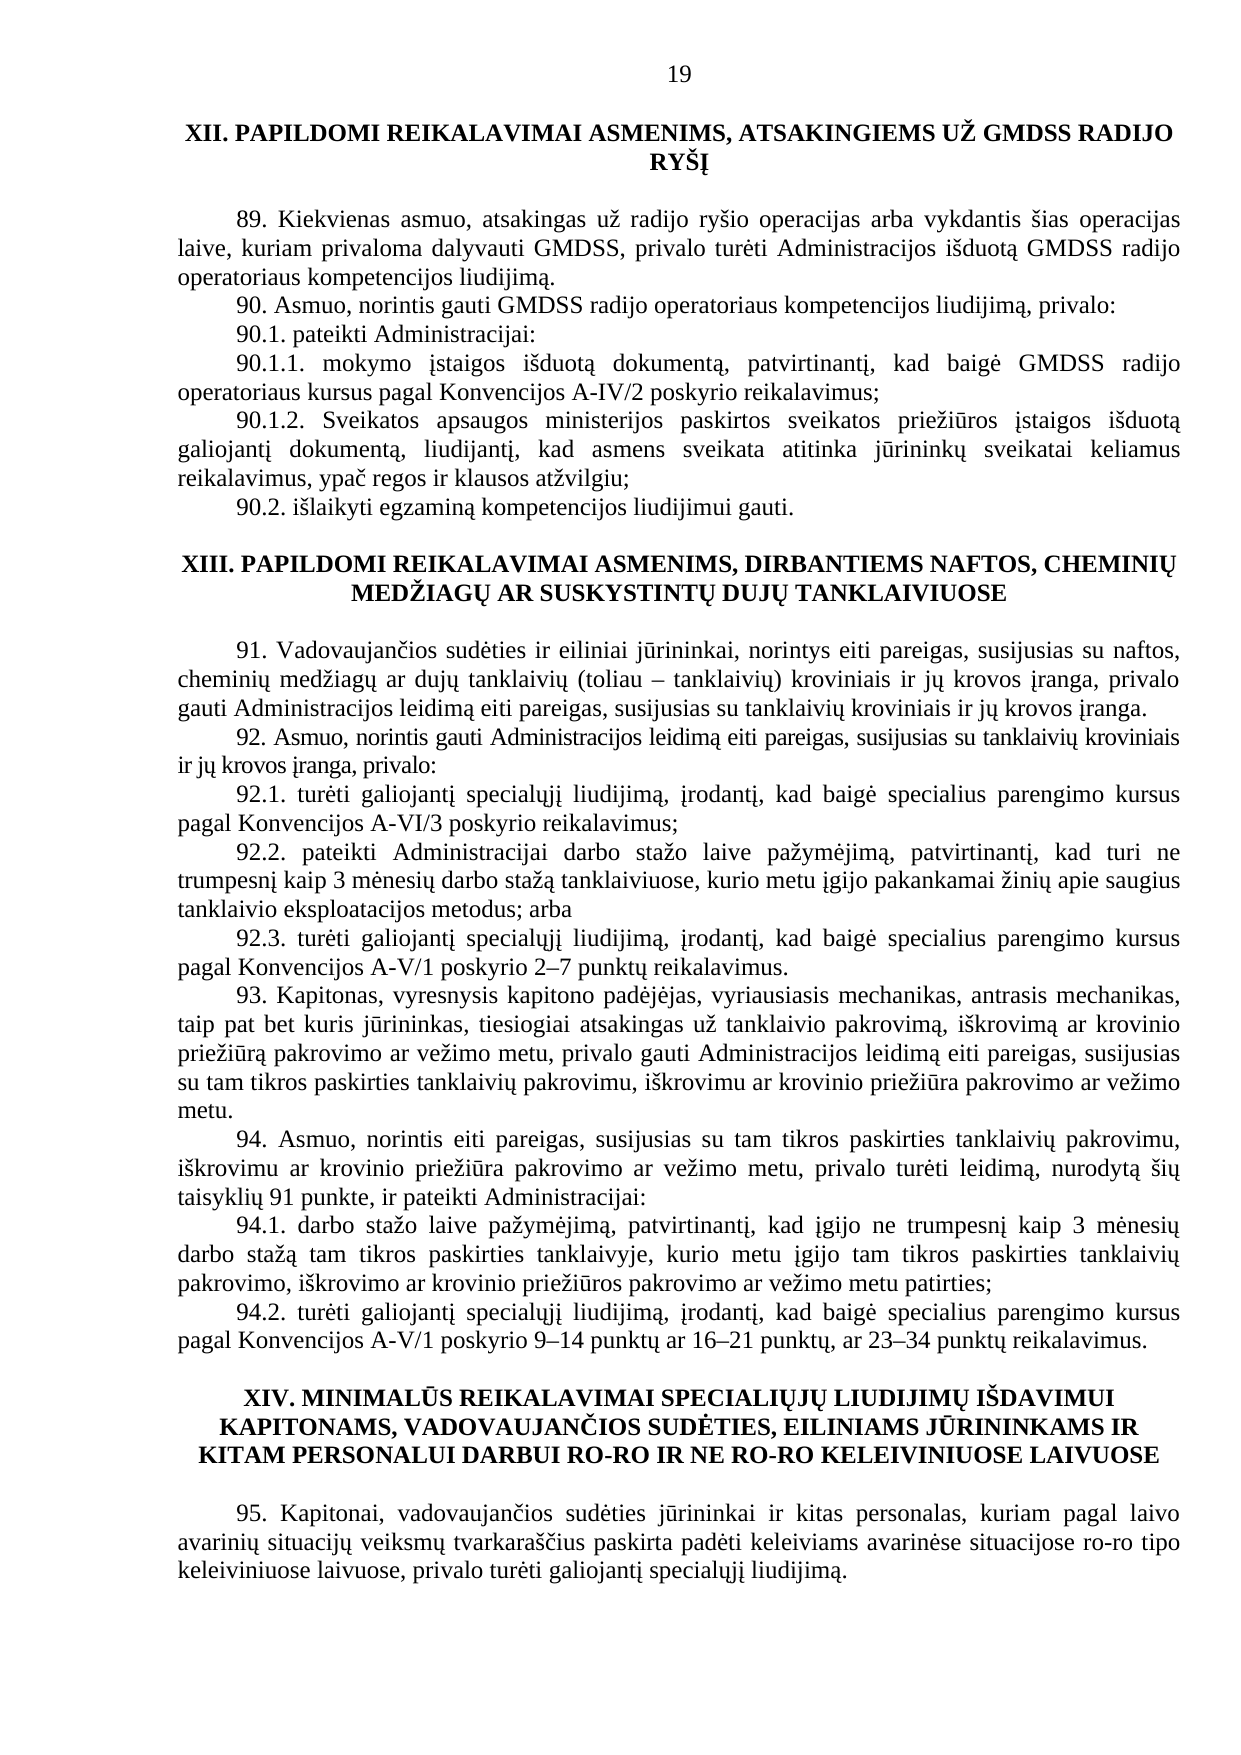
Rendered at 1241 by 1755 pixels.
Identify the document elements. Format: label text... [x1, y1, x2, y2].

text 90.1.2. Sveikatos apsaugos ministerijos paskirtos sveikatos priežiūros įstaigos išduotą galiojantį dokumentą, liudijantį, kad asmens sveikata atitinka jūrininkų sveikatai keliamus reikalavimus, ypač regos ir klausos atžvilgiu; [177, 406, 1181, 492]
text 91. Vadovaujančios sudėties ir eiliniai jūrininkai, norintys eiti pareigas, susijusias su naftos, cheminių medžiagų ar dujų tanklaivių (toliau – tanklaivių) kroviniais ir jų krovos įranga, privalo gauti Administracijos leidimą eiti pareigas, susijusias su tanklaivių kroviniais ir jų krovos įranga. [177, 636, 1181, 722]
text 94. Asmuo, norintis eiti pareigas, susijusias su tam tikros paskirties tanklaivių pakrovimu, iškrovimu ar krovinio priežiūra pakrovimo ar vežimo metu, privalo turėti leidimą, nurodytą šių taisyklių 91 punkte, ir pateikti Administracijai: [177, 1124, 1181, 1211]
text 90.2. išlaikyti egzaminą kompetencijos liudijimui gauti. [177, 492, 1181, 521]
text XIV. MINIMALŪS REIKALAVIMAI SPECIALIŲJŲ LIUDIJIMŲ IŠDAVIMUI KAPITONAMS, VADOVAUJANČIOS SUDĖTIES, EILINIAMS JŪRININKAMS IR KITAM PERSONALUI DARBUI RO-RO IR NE RO-RO KELEIVINIUOSE LAIVUOSE [177, 1383, 1181, 1469]
text 90.1.1. mokymo įstaigos išduotą dokumentą, patvirtinantį, kad baigė GMDSS radijo operatoriaus kursus pagal Konvencijos A-IV/2 poskyrio reikalavimus; [177, 348, 1181, 406]
text 94.1. darbo stažo laive pažymėjimą, patvirtinantį, kad įgijo ne trumpesnį kaip 3 mėnesių darbo stažą tam tikros paskirties tanklaivyje, kurio metu įgijo tam tikros paskirties tanklaivių pakrovimo, iškrovimo ar krovinio priežiūros pakrovimo ar vežimo metu patirties; [177, 1211, 1181, 1297]
text 92.1. turėti galiojantį specialųjį liudijimą, įrodantį, kad baigė specialius parengimo kursus pagal Konvencijos A-VI/3 poskyrio reikalavimus; [177, 779, 1181, 837]
text 93. Kapitonas, vyresnysis kapitono padėjėjas, vyriausiasis mechanikas, antrasis mechanikas, taip pat bet kuris jūrininkas, tiesiogiai atsakingas už tanklaivio pakrovimą, iškrovimą ar krovinio priežiūrą pakrovimo ar vežimo metu, privalo gauti Administracijos leidimą eiti pareigas, susijusias su tam tikros paskirties tanklaivių pakrovimu, iškrovimu ar krovinio priežiūra pakrovimo ar vežimo metu. [177, 981, 1181, 1124]
text 92.3. turėti galiojantį specialųjį liudijimą, įrodantį, kad baigė specialius parengimo kursus pagal Konvencijos A-V/1 poskyrio 2–7 punktų reikalavimus. [177, 923, 1181, 981]
text XII. PAPILDOMI REIKALAVIMAI ASMENIMS, ATSAKINGIEMS UŽ GMDSS RADIJO RYŠĮ [177, 118, 1181, 176]
text 90. Asmuo, norintis gauti GMDSS radijo operatoriaus kompetencijos liudijimą, privalo: [177, 291, 1181, 319]
text XIII. PAPILDOMI REIKALAVIMAI ASMENIMS, DIRBANTIEMS NAFTOS, CHEMINIŲ MEDŽIAGŲ AR SUSKYSTINTŲ DUJŲ TANKLAIVIUOSE [177, 549, 1181, 607]
text 94.2. turėti galiojantį specialųjį liudijimą, įrodantį, kad baigė specialius parengimo kursus pagal Konvencijos A-V/1 poskyrio 9–14 punktų ar 16–21 punktų, ar 23–34 punktų reikalavimus. [177, 1297, 1181, 1354]
text 90.1. pateikti Administracijai: [177, 319, 1181, 348]
text 92. Asmuo, norintis gauti Administracijos leidimą eiti pareigas, susijusias su tanklaivių kroviniais ir jų krovos įranga, privalo: [177, 722, 1181, 779]
text 92.2. pateikti Administracijai darbo stažo laive pažymėjimą, patvirtinantį, kad turi ne trumpesnį kaip 3 mėnesių darbo stažą tanklaiviuose, kurio metu įgijo pakankamai žinių apie saugius tanklaivio eksploatacijos metodus; arba [177, 837, 1181, 923]
text 89. Kiekvienas asmuo, atsakingas už radijo ryšio operacijas arba vykdantis šias operacijas laive, kuriam privaloma dalyvauti GMDSS, privalo turėti Administracijos išduotą GMDSS radijo operatoriaus kompetencijos liudijimą. [177, 204, 1181, 291]
text 95. Kapitonai, vadovaujančios sudėties jūrininkai ir kitas personalas, kuriam pagal laivo avarinių situacijų veiksmų tvarkaraščius paskirta padėti keleiviams avarinėse situacijose ro-ro tipo keleiviniuose laivuose, privalo turėti galiojantį specialųjį liudijimą. [177, 1498, 1181, 1584]
